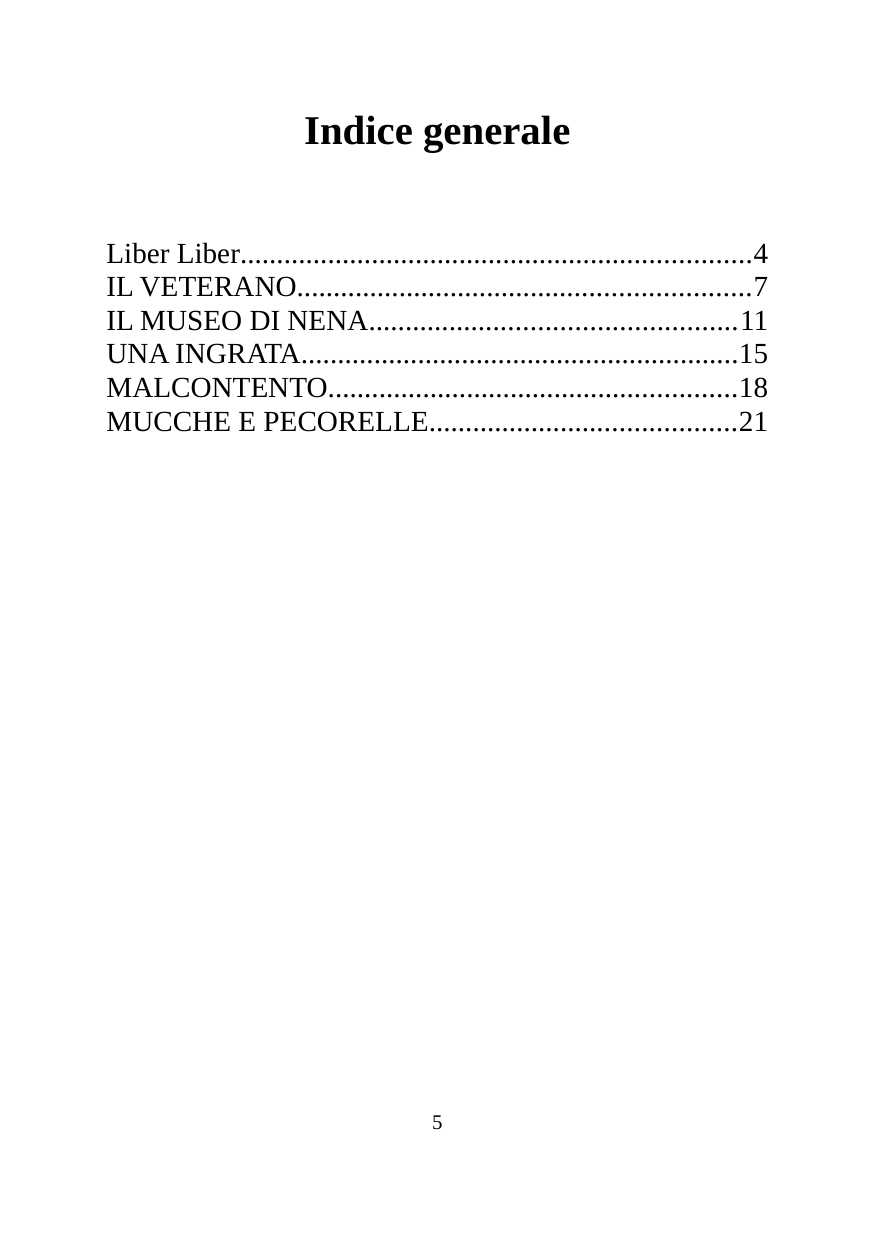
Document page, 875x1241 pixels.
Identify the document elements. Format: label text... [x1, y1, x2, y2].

text UNA INGRATA 15 [106, 337, 768, 370]
text MUCCHE E PECORELLE 21 [106, 404, 768, 437]
text MALCONTENTO 18 [106, 370, 768, 404]
text IL VETERANO 7 [106, 269, 768, 303]
subtitle Indice generale [106, 106, 768, 153]
text IL MUSEO DI NENA 11 [106, 303, 768, 337]
text Liber Liber 4 [106, 236, 768, 269]
